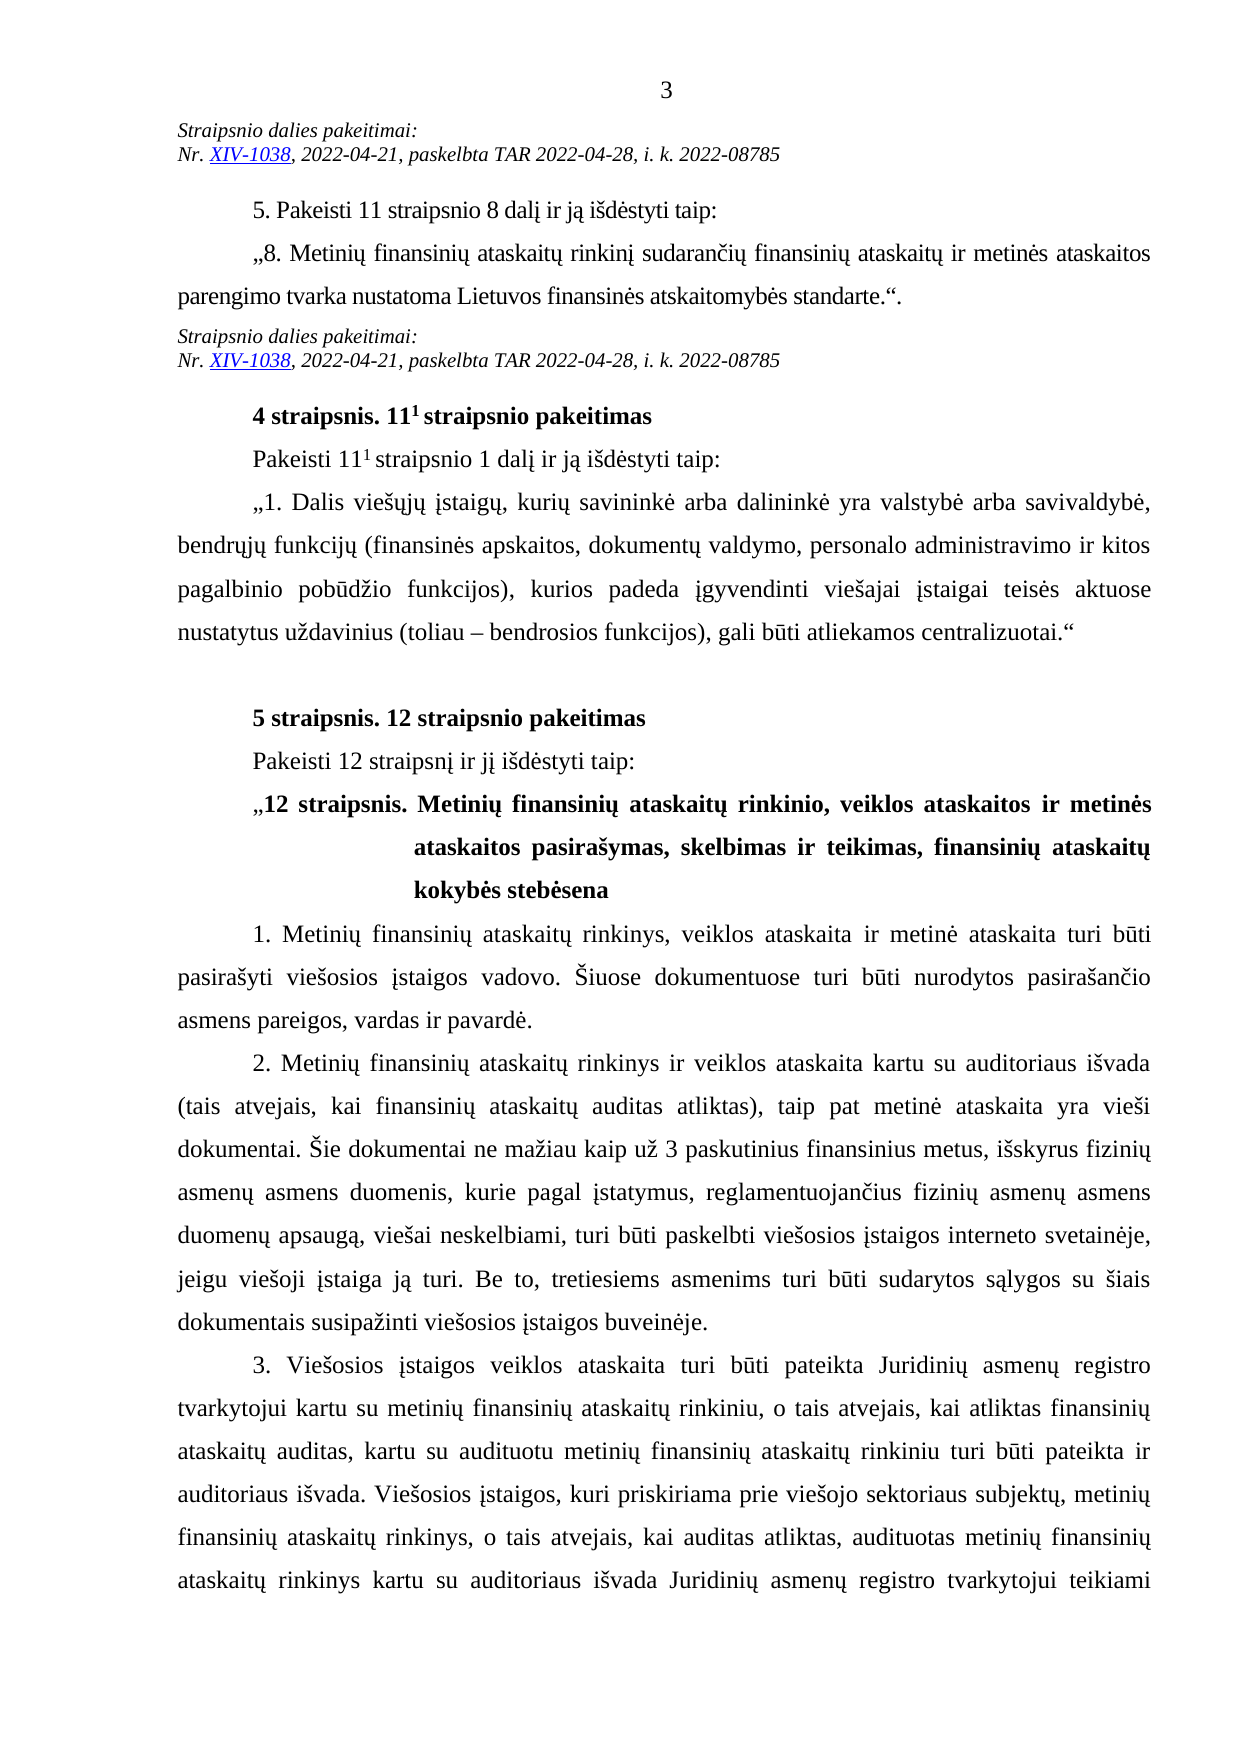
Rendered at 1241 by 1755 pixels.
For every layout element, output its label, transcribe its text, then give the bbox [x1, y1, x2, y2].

text Pakeisti 12 straipsnį ir jį išdėstyti taip: [177, 746, 1152, 775]
text Nr. XIV-1038, 2022-04-21, paskelbta TAR 2022-04-28, i. k. 2022-08785 [177, 142, 1152, 166]
text 5 straipsnis. 12 straipsnio pakeitimas [177, 703, 1152, 732]
text „8. Metinių finansinių ataskaitų rinkinį sudarančių finansinių ataskaitų ir metinės ataskaitos parengimo tvarka nustatoma Lietuvos finansinės atskaitomybės standarte.“. [177, 238, 1152, 310]
text 5. Pakeisti 11 straipsnio 8 dalį ir ją išdėstyti taip: [177, 195, 1152, 224]
text „1. Dalis viešųjų įstaigų, kurių savininkė arba dalininkė yra valstybė arba savivaldybė, bendrųjų funkcijų (finansinės apskaitos, dokumentų valdymo, personalo administravimo ir kitos pagalbinio pobūdžio funkcijos), kurios padeda įgyvendinti viešajai įstaigai teisės aktuose nustatytus uždavinius (toliau – bendrosios funkcijos), gali būti atliekamos centralizuotai.“ [177, 487, 1152, 646]
text Nr. XIV-1038, 2022-04-21, paskelbta TAR 2022-04-28, i. k. 2022-08785 [177, 348, 1152, 372]
text 3. Viešosios įstaigos veiklos ataskaita turi būti pateikta Juridinių asmenų registro tvarkytojui kartu su metinių finansinių ataskaitų rinkiniu, o tais atvejais, kai atliktas finansinių ataskaitų auditas, kartu su audituotu metinių finansinių ataskaitų rinkiniu turi būti pateikta ir auditoriaus išvada. Viešosios įstaigos, kuri priskiriama prie viešojo sektoriaus subjektų, metinių finansinių ataskaitų rinkinys, o tais atvejais, kai auditas atliktas, audituotas metinių finansinių ataskaitų rinkinys kartu su auditoriaus išvada Juridinių asmenų registro tvarkytojui teikiami [177, 1350, 1152, 1594]
text 2. Metinių finansinių ataskaitų rinkinys ir veiklos ataskaita kartu su auditoriaus išvada (tais atvejais, kai finansinių ataskaitų auditas atliktas), taip pat metinė ataskaita yra vieši dokumentai. Šie dokumentai ne mažiau kaip už 3 paskutinius finansinius metus, išskyrus fizinių asmenų asmens duomenis, kurie pagal įstatymus, reglamentuojančius fizinių asmenų asmens duomenų apsaugą, viešai neskelbiami, turi būti paskelbti viešosios įstaigos interneto svetainėje, jeigu viešoji įstaiga ją turi. Be to, tretiesiems asmenims turi būti sudarytos sąlygos su šiais dokumentais susipažinti viešosios įstaigos buveinėje. [177, 1048, 1152, 1336]
text Straipsnio dalies pakeitimai: [177, 118, 1152, 142]
text Straipsnio dalies pakeitimai: [177, 324, 1152, 348]
text Pakeisti 111 straipsnio 1 dalį ir ją išdėstyti taip: [177, 444, 1152, 473]
text 1. Metinių finansinių ataskaitų rinkinys, veiklos ataskaita ir metinė ataskaita turi būti pasirašyti viešosios įstaigos vadovo. Šiuose dokumentuose turi būti nurodytos pasirašančio asmens pareigos, vardas ir pavardė. [177, 919, 1152, 1034]
text „12 straipsnis. Metinių finansinių ataskaitų rinkinio, veiklos ataskaitos ir metinės ataskaitos pasirašymas, skelbimas ir teikimas, finansinių ataskaitų kokybės stebėsena [252, 789, 1152, 904]
text 4 straipsnis. 111 straipsnio pakeitimas [177, 401, 1152, 430]
